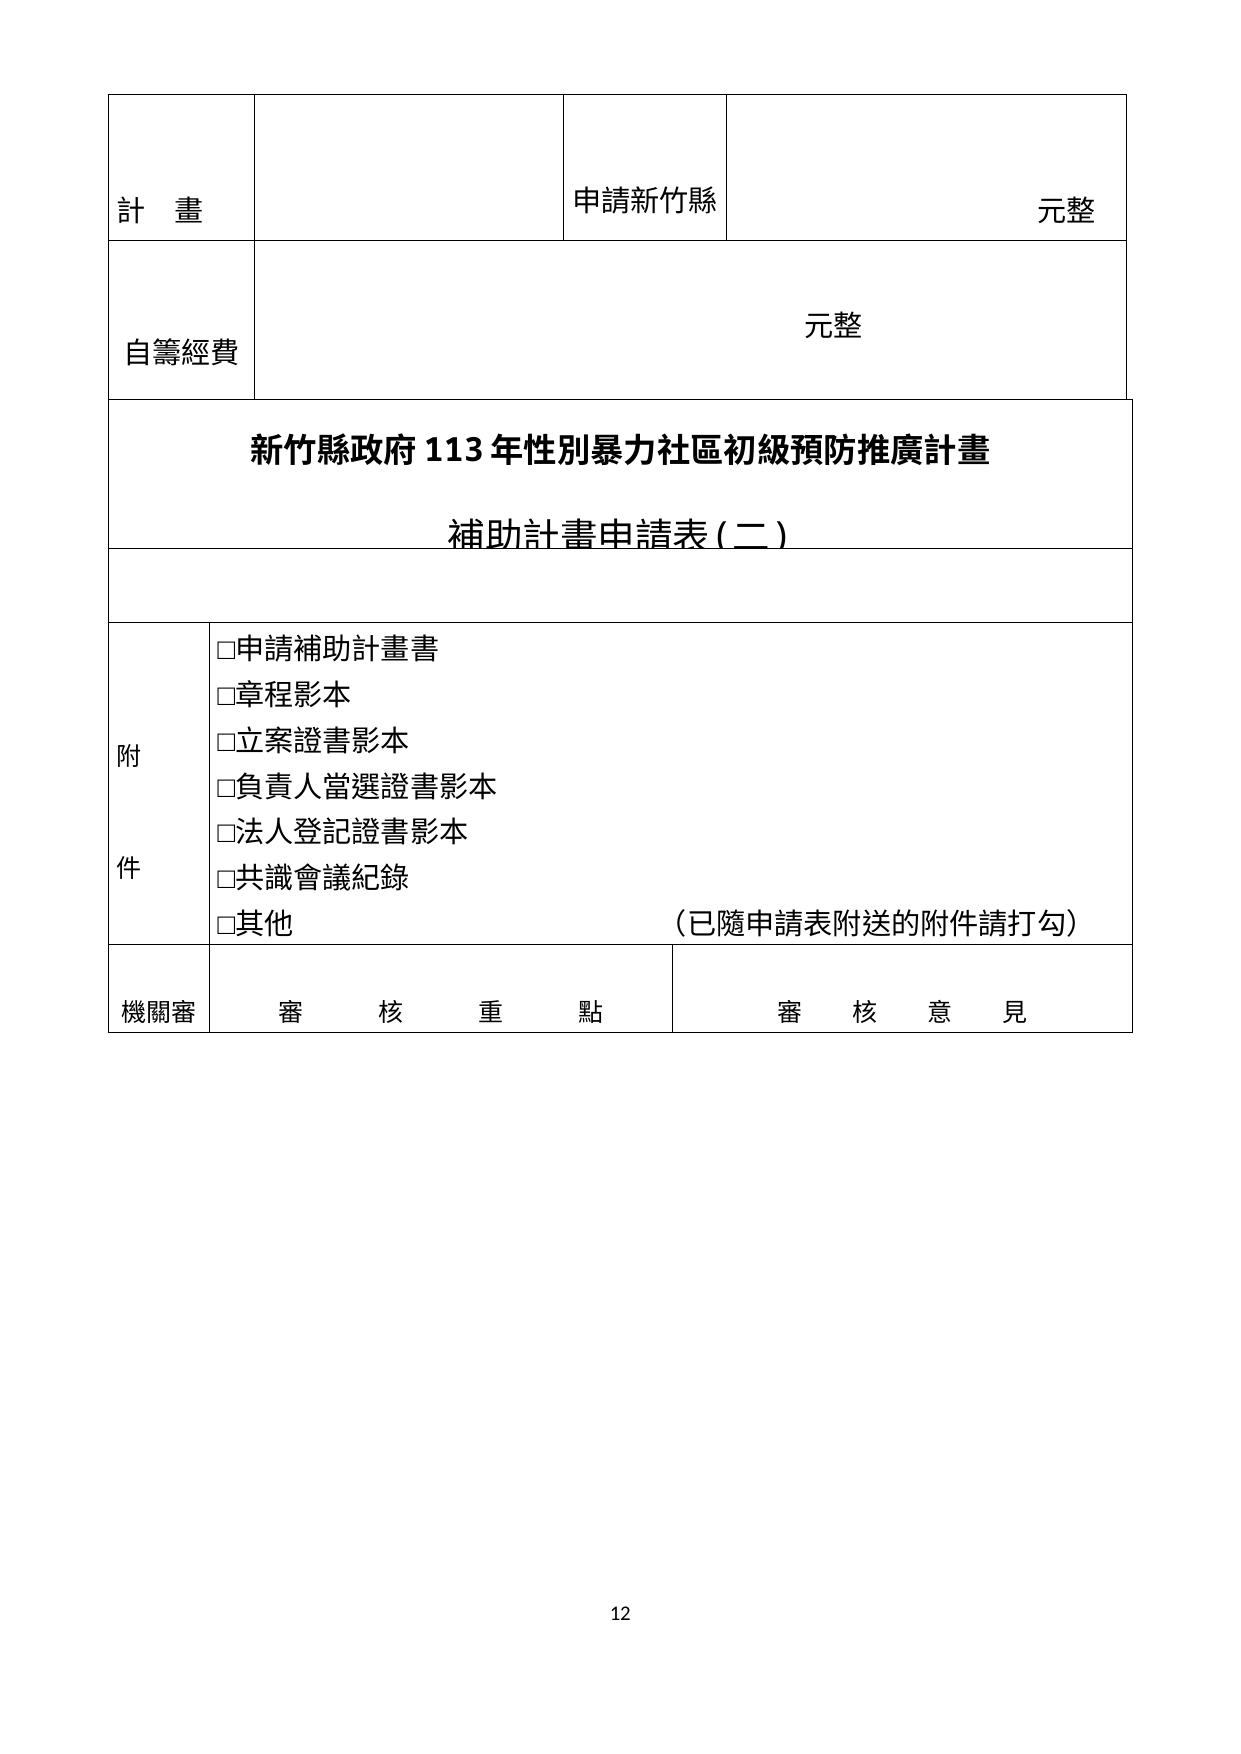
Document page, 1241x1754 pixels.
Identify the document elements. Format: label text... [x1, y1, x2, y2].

table_cell [1127, 240, 1132, 399]
table_cell 審 核 意 見 [673, 945, 1132, 1032]
table_cell 附 件 [109, 623, 209, 944]
table_cell [1127, 94, 1132, 240]
table_cell 元整 （申請案自籌經費包括申請單位編列、民間捐款、其他政府機關補助、收費等，如有申請其他單位經費請詳予註明） [255, 241, 1126, 399]
table_cell 自籌經費 [109, 241, 254, 399]
table_cell 新竹縣政府113年性別暴力社區初級預防推廣計畫 補助計畫申請表(二) [109, 400, 1132, 548]
table_cell 機關審 [109, 945, 209, 1032]
table_cell 審 核 重 點 [210, 945, 672, 1032]
table_cell □申請補助計畫書 □章程影本 □立案證書影本 □負責人當選證書影本 □法人登記證書影本 □共識會議紀錄 □其他 （已隨申請表附送的附件請打勾） [210, 623, 1132, 944]
table_cell 申請新竹縣政府補助 [564, 95, 726, 240]
table_cell 元整 [255, 95, 563, 240]
table_cell 計畫名稱： [109, 549, 1132, 622]
table_cell 元整 （單位：新臺幣元） [727, 95, 1126, 240]
table_cell 計 畫 總經費 [109, 95, 254, 240]
